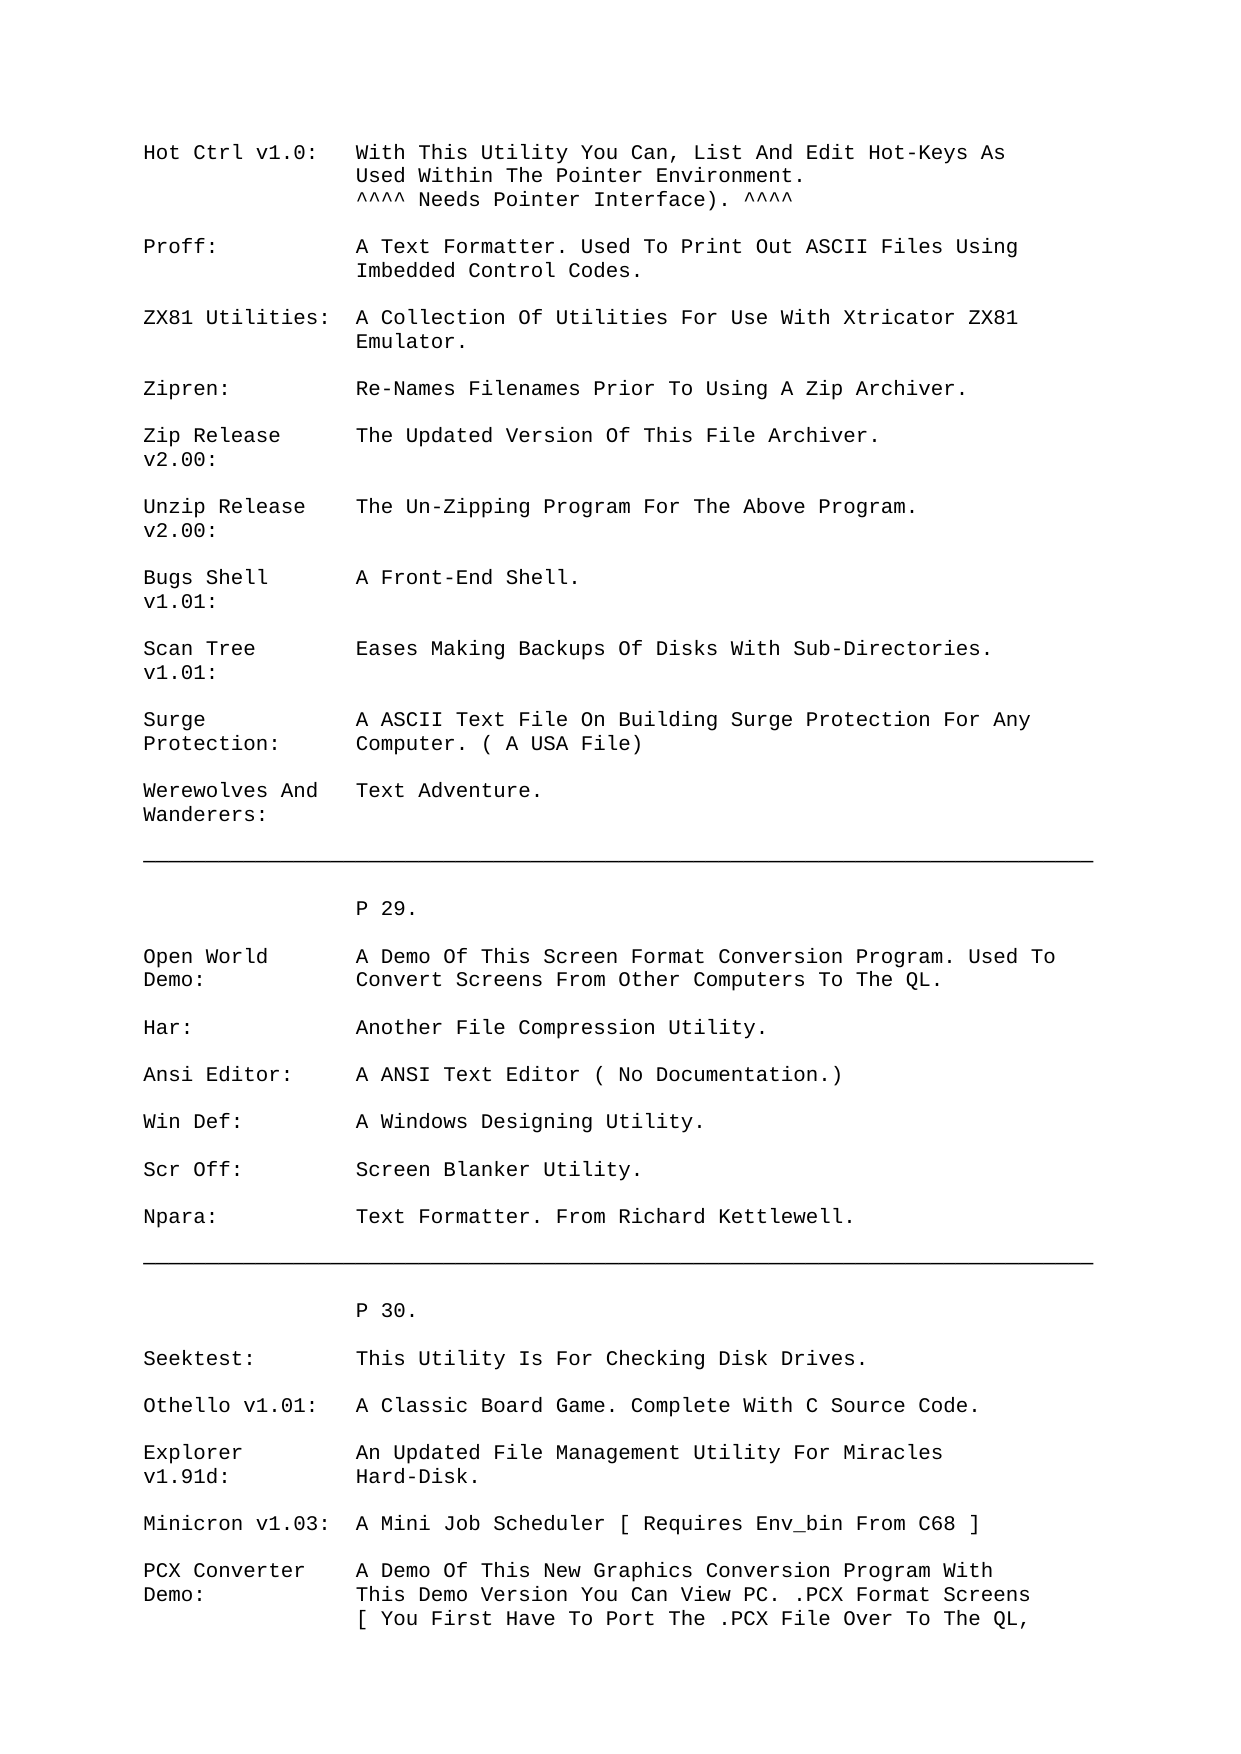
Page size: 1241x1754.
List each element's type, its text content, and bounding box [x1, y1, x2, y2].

text Zipren: Re-Names Filenames Prior To Using A Zip Archiver. [118, 378, 1122, 402]
text Explorer An Updated File Management Utility For Miracles [118, 1442, 1122, 1466]
text Demo: Convert Screens From Other Computers To The QL. [118, 969, 1122, 993]
text Bugs Shell A Front-End Shell. [118, 567, 1122, 591]
text Demo: This Demo Version You Can View PC. .PCX Format Screens [118, 1584, 1122, 1608]
text Othello v1.01: A Classic Board Game. Complete With C Source Code. [118, 1395, 1122, 1419]
text PCX Converter A Demo Of This New Graphics Conversion Program With [118, 1561, 1122, 1584]
text Werewolves And Text Adventure. [118, 780, 1122, 804]
text Proff: A Text Formatter. Used To Print Out ASCII Files Using [118, 236, 1122, 260]
text Minicron v1.03: A Mini Job Scheduler [ Requires Env_bin From C68 ] [118, 1513, 1122, 1537]
text Emulator. [118, 331, 1122, 354]
text ──────────────────────────────────────────────────────────────────────────── [118, 1253, 1122, 1277]
text Hot Ctrl v1.0: With This Utility You Can, List And Edit Hot-Keys As [118, 142, 1122, 165]
text Seektest: This Utility Is For Checking Disk Drives. [118, 1348, 1122, 1371]
text v1.01: [118, 591, 1122, 615]
text Imbedded Control Codes. [118, 260, 1122, 284]
text Protection: Computer. ( A USA File) [118, 733, 1122, 757]
text Scan Tree Eases Making Backups Of Disks With Sub-Directories. [118, 638, 1122, 662]
text Ansi Editor: A ANSI Text Editor ( No Documentation.) [118, 1064, 1122, 1088]
text [ You First Have To Port The .PCX File Over To The QL, [118, 1608, 1122, 1631]
text ──────────────────────────────────────────────────────────────────────────── [118, 851, 1122, 875]
text v1.91d: Hard-Disk. [118, 1466, 1122, 1489]
text Har: Another File Compression Utility. [118, 1017, 1122, 1040]
text Wanderers: [118, 804, 1122, 827]
text Win Def: A Windows Designing Utility. [118, 1111, 1122, 1135]
text ^^^^ Needs Pointer Interface). ^^^^ [118, 189, 1122, 213]
text v2.00: [118, 449, 1122, 473]
text P 30. [118, 1300, 1122, 1324]
text P 29. [118, 898, 1122, 922]
text Open World A Demo Of This Screen Format Conversion Program. Used To [118, 946, 1122, 969]
text Npara: Text Formatter. From Richard Kettlewell. [118, 1206, 1122, 1229]
text ZX81 Utilities: A Collection Of Utilities For Use With Xtricator ZX81 [118, 307, 1122, 331]
text Unzip Release The Un-Zipping Program For The Above Program. [118, 496, 1122, 520]
text Surge A ASCII Text File On Building Surge Protection For Any [118, 709, 1122, 733]
text v1.01: [118, 662, 1122, 686]
text Used Within The Pointer Environment. [118, 165, 1122, 189]
text Scr Off: Screen Blanker Utility. [118, 1158, 1122, 1182]
text Zip Release The Updated Version Of This File Archiver. [118, 426, 1122, 449]
text v2.00: [118, 520, 1122, 544]
